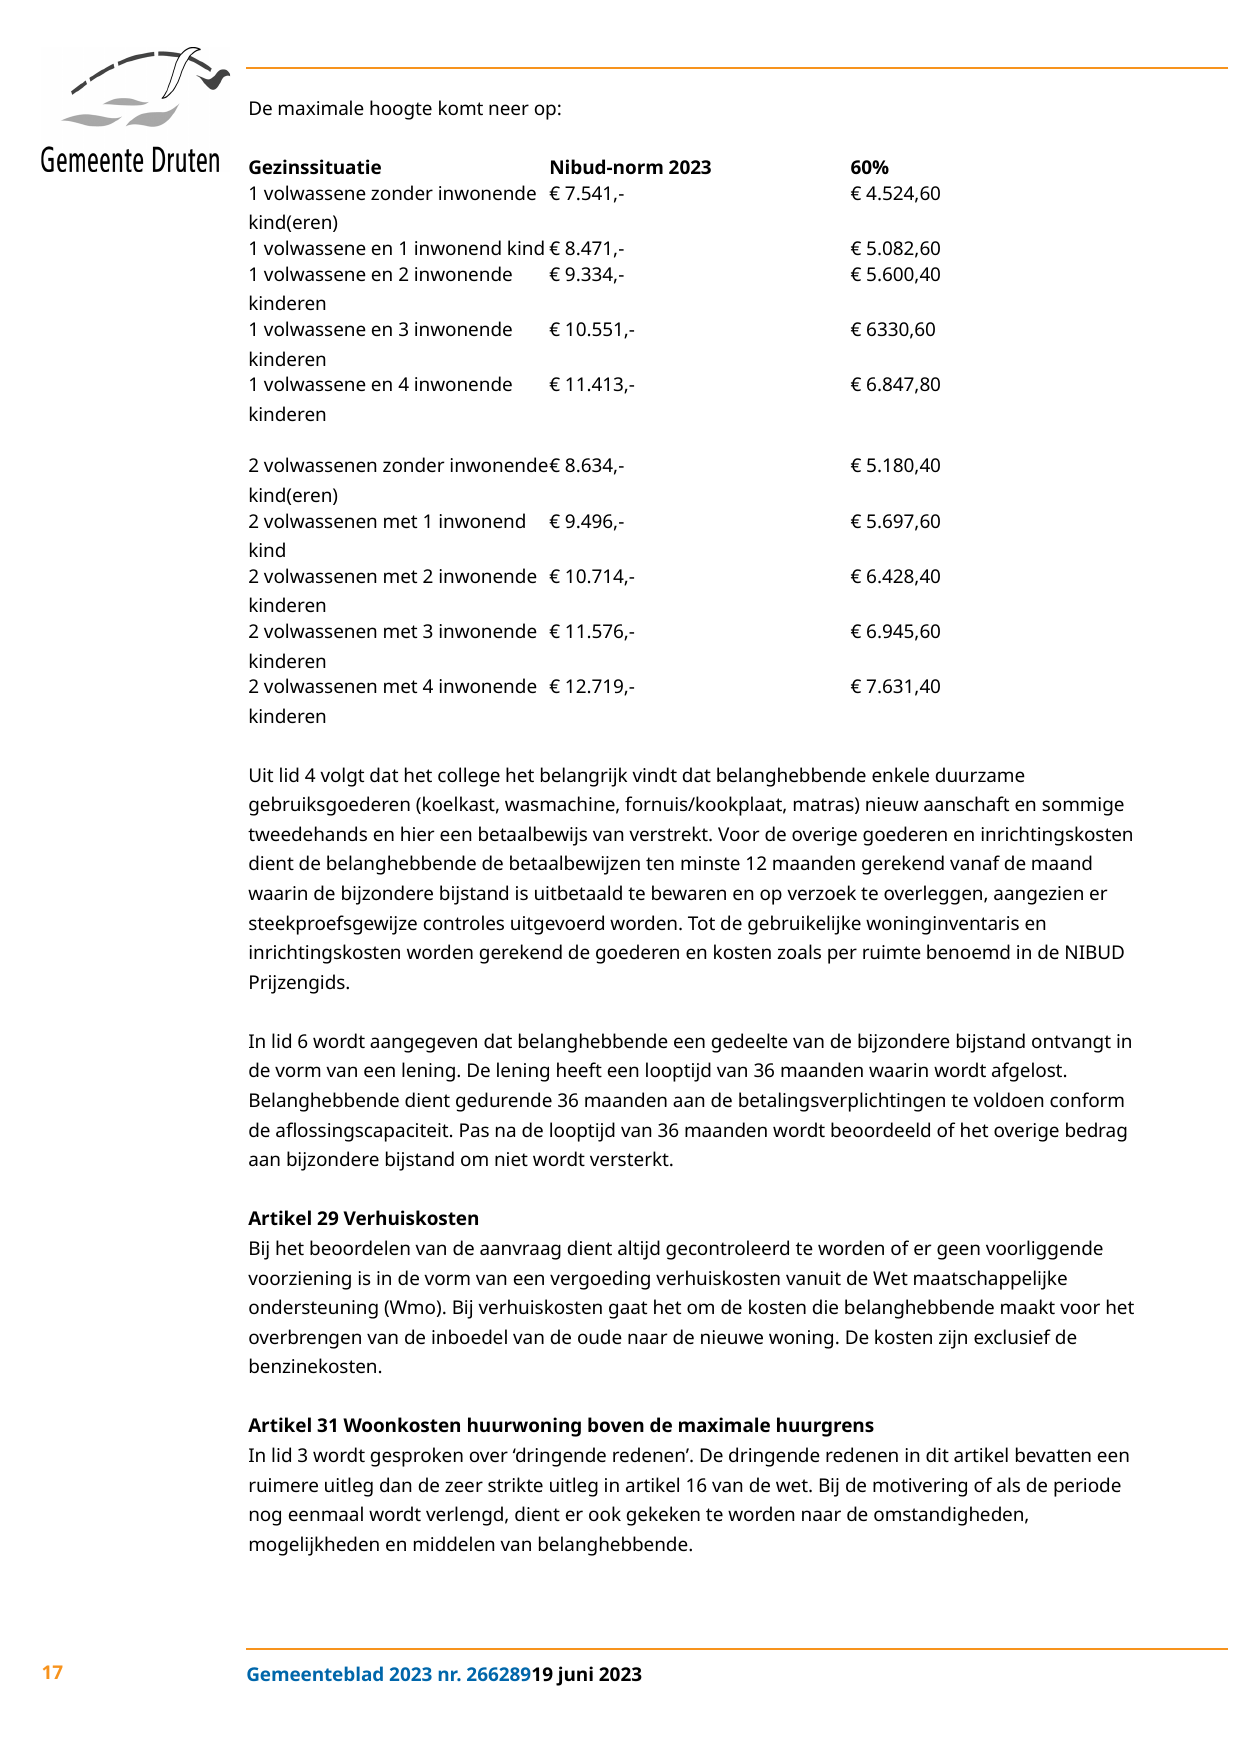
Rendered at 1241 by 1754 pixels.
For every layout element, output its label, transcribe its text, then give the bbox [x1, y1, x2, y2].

table_cell € 10.714,- [549, 563, 850, 618]
text De maximale hoogte komt neer op: [248, 95, 1152, 121]
table_cell € 6.847,80 [850, 371, 1152, 427]
text Artikel 31 Woonkosten huurwoning boven de maximale huurgrens [248, 1413, 1152, 1438]
table_cell € 7.541,- [549, 180, 850, 235]
table_cell € 5.082,60 [850, 235, 1152, 261]
table_header 60% [850, 154, 1152, 180]
table_cell € 5.697,60 [850, 508, 1152, 563]
table_cell [248, 427, 1152, 452]
table_cell € 5.600,40 [850, 261, 1152, 316]
table_cell € 11.413,- [549, 371, 850, 427]
table_cell € 6330,60 [850, 316, 1152, 371]
table_cell € 8.634,- [549, 453, 850, 508]
table_cell 2 volwassenen met 4 inwonende kinderen [248, 674, 549, 729]
table_cell € 4.524,60 [850, 180, 1152, 235]
text Bij het beoordelen van de aanvraag dient altijd gecontroleerd te worden of er geen voorliggende voorziening is in de vorm van een vergoeding verhuiskosten vanuit de Wet maatschappelijke ondersteuning (Wmo). Bij verhuiskosten gaat het om de kosten die belanghebbende maakt voor het overbrengen van de inboedel van de oude naar de nieuwe woning. De kosten zijn exclusief de benzinekosten. [248, 1235, 1152, 1379]
table_cell 1 volwassene en 2 inwonende kinderen [248, 261, 549, 316]
table_cell 2 volwassenen met 2 inwonende kinderen [248, 563, 549, 618]
table_cell 1 volwassene en 3 inwonende kinderen [248, 316, 549, 371]
table_cell 2 volwassenen met 1 inwonend kind [248, 508, 549, 563]
table_cell € 12.719,- [549, 674, 850, 729]
table_header Nibud-norm 2023 [549, 154, 850, 180]
picture [41, 47, 231, 172]
table_cell € 6.428,40 [850, 563, 1152, 618]
table_cell 1 volwassene zonder inwonende kind(eren) [248, 180, 549, 235]
table_cell € 9.334,- [549, 261, 850, 316]
text In lid 6 wordt aangegeven dat belanghebbende een gedeelte van de bijzondere bijstand ontvangt in de vorm van een lening. De lening heeft een looptijd van 36 maanden waarin wordt afgelost. Belanghebbende dient gedurende 36 maanden aan de betalingsverplichtingen te voldoen conform de aflossingscapaciteit. Pas na de looptijd van 36 maanden wordt beoordeeld of het overige bedrag aan bijzondere bijstand om niet wordt versterkt. [248, 1028, 1152, 1172]
table_cell 1 volwassene en 1 inwonend kind [248, 235, 549, 261]
table_cell 2 volwassenen zonder inwonende kind(eren) [248, 453, 549, 508]
table_header Gezinssituatie [248, 154, 549, 180]
text Uit lid 4 volgt dat het college het belangrijk vindt dat belanghebbende enkele duurzame gebruiksgoederen (koelkast, wasmachine, fornuis/kookplaat, matras) nieuw aanschaft en sommige tweedehands en hier een betaalbewijs van verstrekt. Voor de overige goederen en inrichtingskosten dient de belanghebbende de betaalbewijzen ten minste 12 maanden gerekend vanaf de maand waarin de bijzondere bijstand is uitbetaald te bewaren en op verzoek te overleggen, aangezien er steekproefsgewijze controles uitgevoerd worden. Tot de gebruikelijke woninginventaris en inrichtingskosten worden gerekend de goederen en kosten zoals per ruimte benoemd in de NIBUD Prijzengids. [248, 762, 1152, 995]
table_cell € 9.496,- [549, 508, 850, 563]
table_cell 1 volwassene en 4 inwonende kinderen [248, 371, 549, 427]
table_cell € 7.631,40 [850, 674, 1152, 729]
text In lid 3 wordt gesproken over ‘dringende redenen’. De dringende redenen in dit artikel bevatten een ruimere uitleg dan de zeer strikte uitleg in artikel 16 van de wet. Bij de motivering of als de periode nog eenmaal wordt verlengd, dient er ook gekeken te worden naar de omstandigheden, mogelijkheden en middelen van belanghebbende. [248, 1442, 1152, 1557]
table_cell € 5.180,40 [850, 453, 1152, 508]
text Artikel 29 Verhuiskosten [248, 1206, 1152, 1231]
table_cell € 8.471,- [549, 235, 850, 261]
table_cell € 11.576,- [549, 619, 850, 674]
table_cell € 10.551,- [549, 316, 850, 371]
table_cell € 6.945,60 [850, 619, 1152, 674]
table_cell 2 volwassenen met 3 inwonende kinderen [248, 619, 549, 674]
